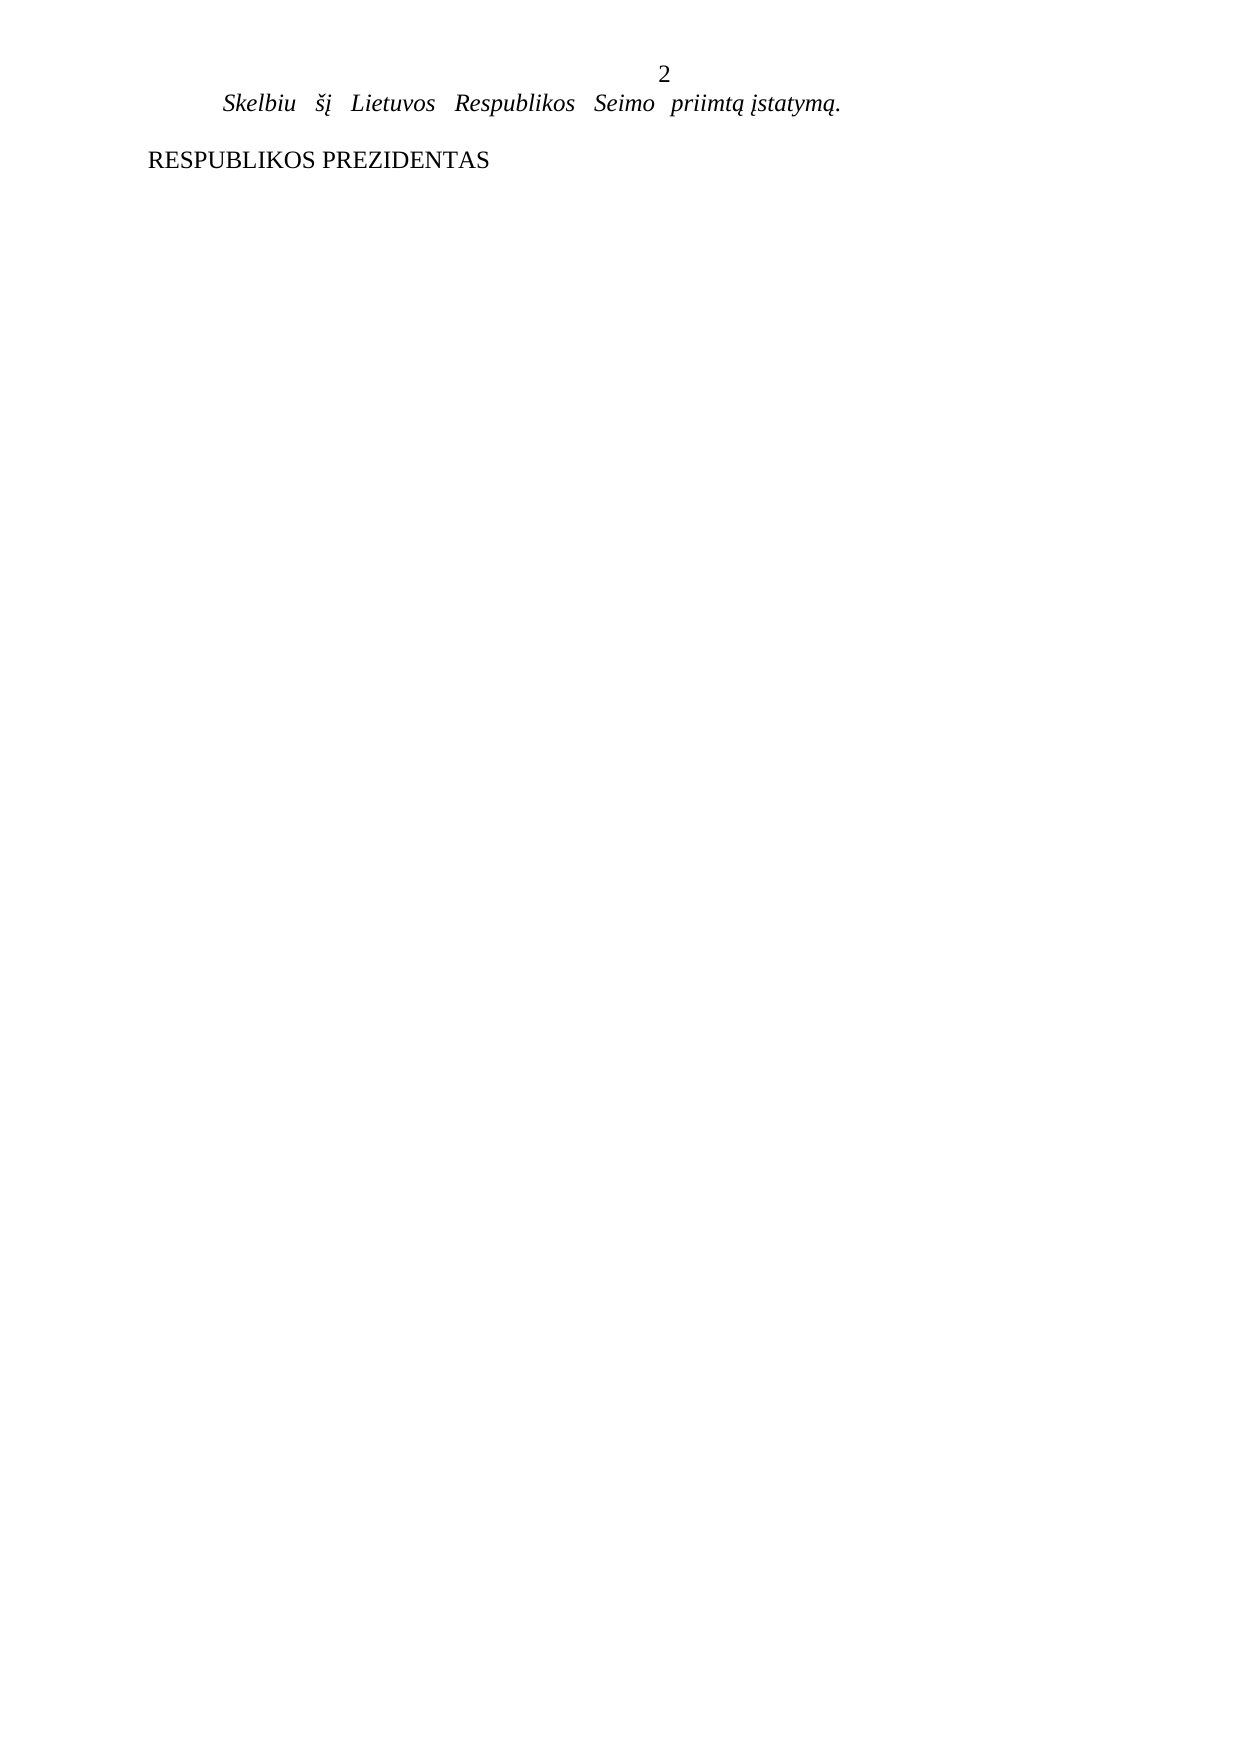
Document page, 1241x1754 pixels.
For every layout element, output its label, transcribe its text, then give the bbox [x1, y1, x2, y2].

text Skelbiu šį Lietuvos Respublikos Seimo priimtą įstatymą. [148, 88, 1181, 117]
text RESPUBLIKOS PREZIDENTAS [54, 145, 1181, 174]
